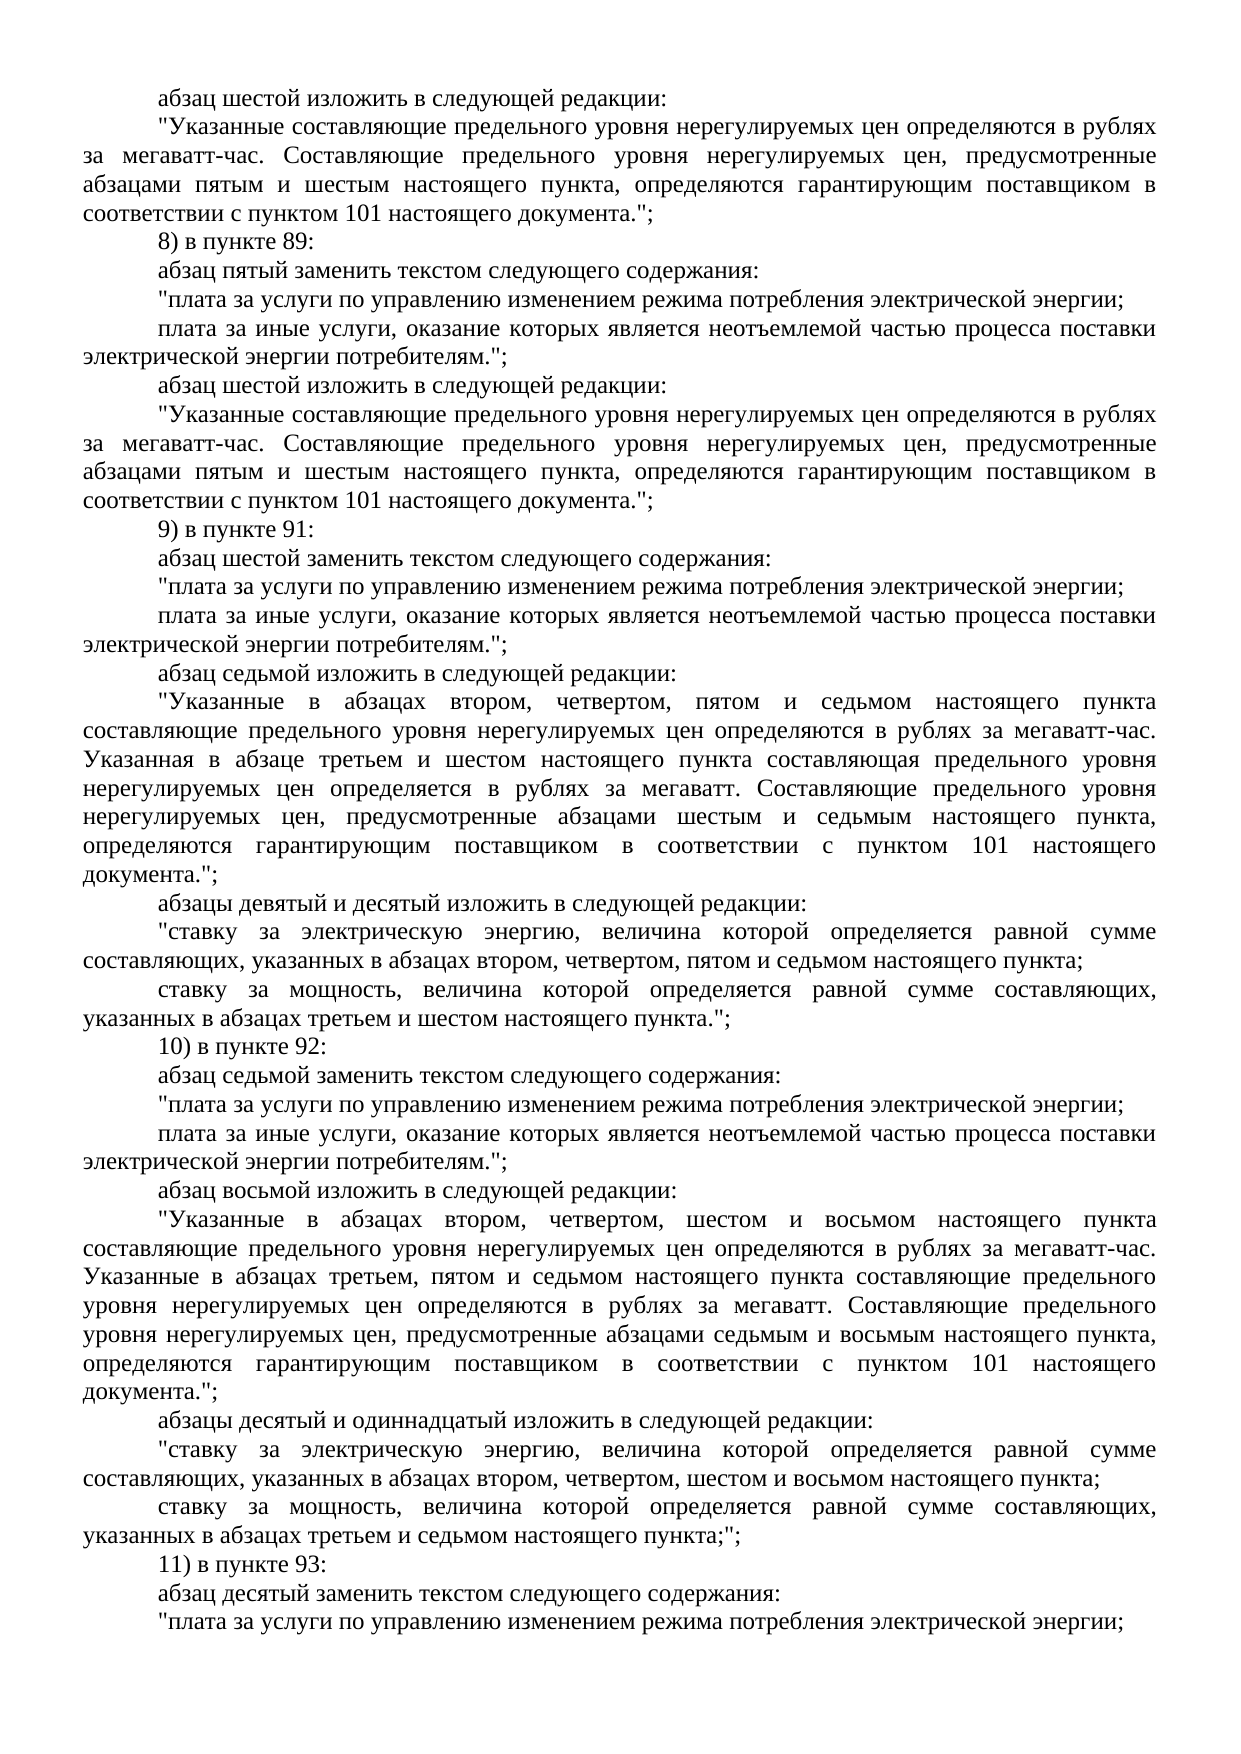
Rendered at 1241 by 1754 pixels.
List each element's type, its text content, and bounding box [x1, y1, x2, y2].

text "плата за услуги по управлению изменением режима потребления электрической энергии; [83, 1606, 1157, 1635]
text абзац шестой изложить в следующей редакции: [83, 83, 1157, 111]
text "плата за услуги по управлению изменением режима потребления электрической энергии; [83, 1089, 1157, 1118]
text "ставку за электрическую энергию, величина которой определяется равной сумме составляющих, указанных в абзацах втором, четвертом, пятом и седьмом настоящего пункта; [83, 916, 1157, 974]
text 11) в пункте 93: [83, 1549, 1157, 1578]
text "Указанные в абзацах втором, четвертом, пятом и седьмом настоящего пункта составляющие предельного уровня нерегулируемых цен определяются в рублях за мегаватт-час. Указанная в абзаце третьем и шестом настоящего пункта составляющая предельного уровня нерегулируемых цен определяется в рублях за мегаватт. Составляющие предельного уровня нерегулируемых цен, предусмотренные абзацами шестым и седьмым настоящего пункта, определяются гарантирующим поставщиком в соответствии с пунктом 101 настоящего документа."; [83, 686, 1157, 888]
text 10) в пункте 92: [83, 1031, 1157, 1060]
text "Указанные в абзацах втором, четвертом, шестом и восьмом настоящего пункта составляющие предельного уровня нерегулируемых цен определяются в рублях за мегаватт-час. Указанные в абзацах третьем, пятом и седьмом настоящего пункта составляющие предельного уровня нерегулируемых цен определяются в рублях за мегаватт. Составляющие предельного уровня нерегулируемых цен, предусмотренные абзацами седьмым и восьмым настоящего пункта, определяются гарантирующим поставщиком в соответствии с пунктом 101 настоящего документа."; [83, 1204, 1157, 1405]
text "Указанные составляющие предельного уровня нерегулируемых цен определяются в рублях за мегаватт-час. Составляющие предельного уровня нерегулируемых цен, предусмотренные абзацами пятым и шестым настоящего пункта, определяются гарантирующим поставщиком в соответствии с пунктом 101 настоящего документа."; [83, 111, 1157, 226]
text 9) в пункте 91: [83, 514, 1157, 543]
text абзац седьмой изложить в следующей редакции: [83, 658, 1157, 686]
text "плата за услуги по управлению изменением режима потребления электрической энергии; [83, 284, 1157, 313]
text "плата за услуги по управлению изменением режима потребления электрической энергии; [83, 571, 1157, 600]
text ставку за мощность, величина которой определяется равной сумме составляющих, указанных в абзацах третьем и шестом настоящего пункта."; [83, 974, 1157, 1031]
text абзац шестой изложить в следующей редакции: [83, 370, 1157, 399]
text абзацы девятый и десятый изложить в следующей редакции: [83, 888, 1157, 916]
text плата за иные услуги, оказание которых является неотъемлемой частью процесса поставки электрической энергии потребителям."; [83, 600, 1157, 658]
text абзац седьмой заменить текстом следующего содержания: [83, 1060, 1157, 1089]
text плата за иные услуги, оказание которых является неотъемлемой частью процесса поставки электрической энергии потребителям."; [83, 1118, 1157, 1175]
text абзац восьмой изложить в следующей редакции: [83, 1175, 1157, 1204]
text абзацы десятый и одиннадцатый изложить в следующей редакции: [83, 1405, 1157, 1434]
text абзац пятый заменить текстом следующего содержания: [83, 255, 1157, 284]
text 8) в пункте 89: [83, 226, 1157, 255]
text плата за иные услуги, оказание которых является неотъемлемой частью процесса поставки электрической энергии потребителям."; [83, 313, 1157, 370]
text "ставку за электрическую энергию, величина которой определяется равной сумме составляющих, указанных в абзацах втором, четвертом, шестом и восьмом настоящего пункта; [83, 1434, 1157, 1491]
text ставку за мощность, величина которой определяется равной сумме составляющих, указанных в абзацах третьем и седьмом настоящего пункта;"; [83, 1491, 1157, 1549]
text "Указанные составляющие предельного уровня нерегулируемых цен определяются в рублях за мегаватт-час. Составляющие предельного уровня нерегулируемых цен, предусмотренные абзацами пятым и шестым настоящего пункта, определяются гарантирующим поставщиком в соответствии с пунктом 101 настоящего документа."; [83, 399, 1157, 514]
text абзац десятый заменить текстом следующего содержания: [83, 1578, 1157, 1606]
text абзац шестой заменить текстом следующего содержания: [83, 543, 1157, 571]
